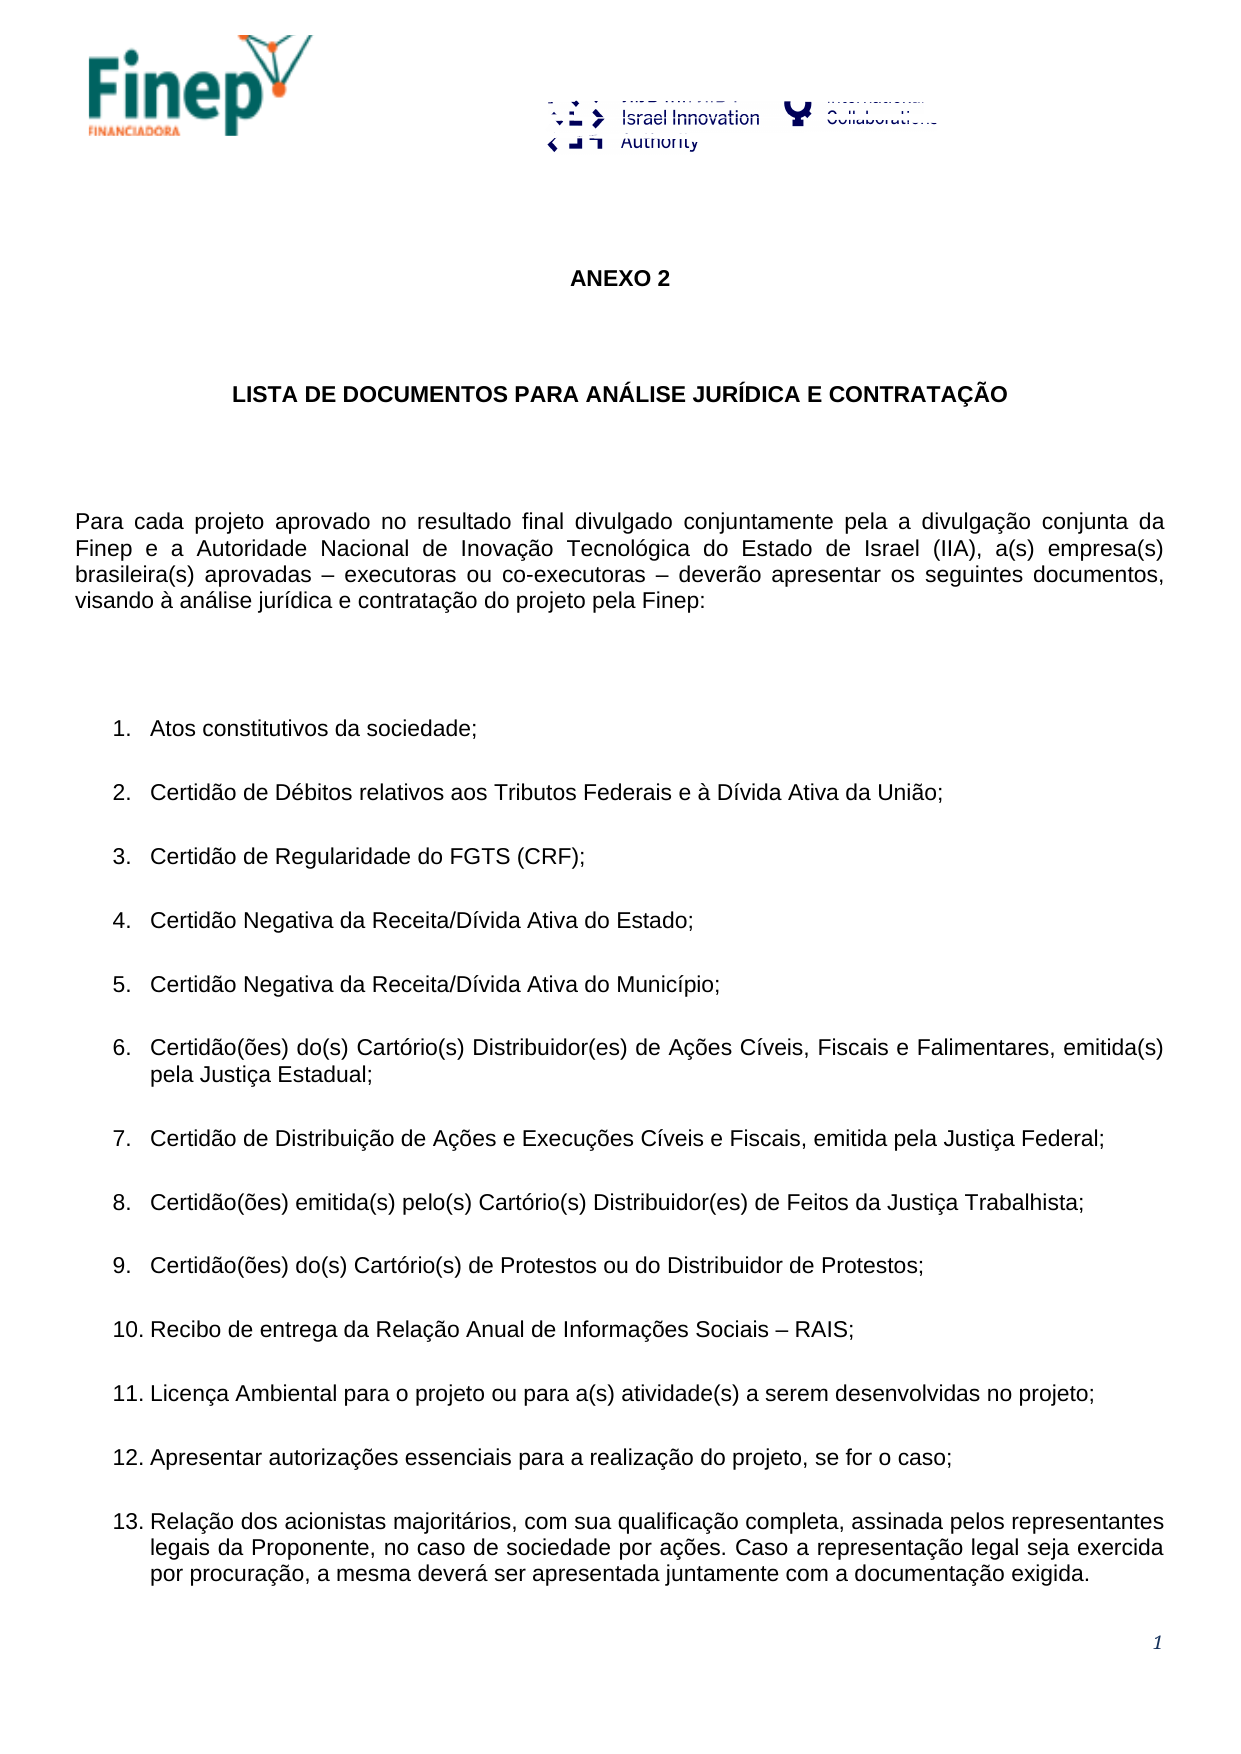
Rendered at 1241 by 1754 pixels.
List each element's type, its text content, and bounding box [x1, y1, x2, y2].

text ANEXO 2 [75, 265, 1165, 292]
list Certidão de Débitos relativos aos Tributos Federais e à Dívida Ativa da União; [112, 779, 1165, 805]
list Certidão(ões) do(s) Cartório(s) Distribuidor(es) de Ações Cíveis, Fiscais e Falimentares, emitida(s) pela Justiça Estadual; [112, 1034, 1165, 1087]
list Atos constitutivos da sociedade; [112, 715, 1165, 741]
list Certidão(ões) do(s) Cartório(s) de Protestos ou do Distribuidor de Protestos; [112, 1252, 1165, 1279]
list Relação dos acionistas majoritários, com sua qualificação completa, assinada pelos representantes legais da Proponente, no caso de sociedade por ações. Caso a representação legal seja exercida por procuração, a mesma deverá ser apresentada juntamente com a documentação exigida. [112, 1508, 1165, 1587]
list Certidão(ões) emitida(s) pelo(s) Cartório(s) Distribuidor(es) de Feitos da Justiça Trabalhista; [112, 1188, 1165, 1215]
list Certidão Negativa da Receita/Dívida Ativa do Município; [112, 971, 1165, 997]
text LISTA DE DOCUMENTOS PARA ANÁLISE JURÍDICA E CONTRATAÇÃO [75, 381, 1165, 407]
list Certidão de Regularidade do FGTS (CRF); [112, 843, 1165, 869]
list Apresentar autorizações essenciais para a realização do projeto, se for o caso; [112, 1444, 1165, 1470]
list Certidão Negativa da Receita/Dívida Ativa do Estado; [112, 907, 1165, 933]
list Recibo de entrega da Relação Anual de Informações Sociais – RAIS; [112, 1316, 1165, 1342]
list Licença Ambiental para o projeto ou para a(s) atividade(s) a serem desenvolvidas no projeto; [112, 1380, 1165, 1406]
list Certidão de Distribuição de Ações e Execuções Cíveis e Fiscais, emitida pela Justiça Federal; [112, 1124, 1165, 1151]
text Para cada projeto aprovado no resultado final divulgado conjuntamente pela a divulgação conjunta da Finep e a Autoridade Nacional de Inovação Tecnológica do Estado de Israel (IIA), a(s) empresa(s) brasileira(s) aprovadas – executoras ou co-executoras – deverão apresentar os seguintes documentos, visando à análise jurídica e contratação do projeto pela Finep: [75, 508, 1165, 614]
